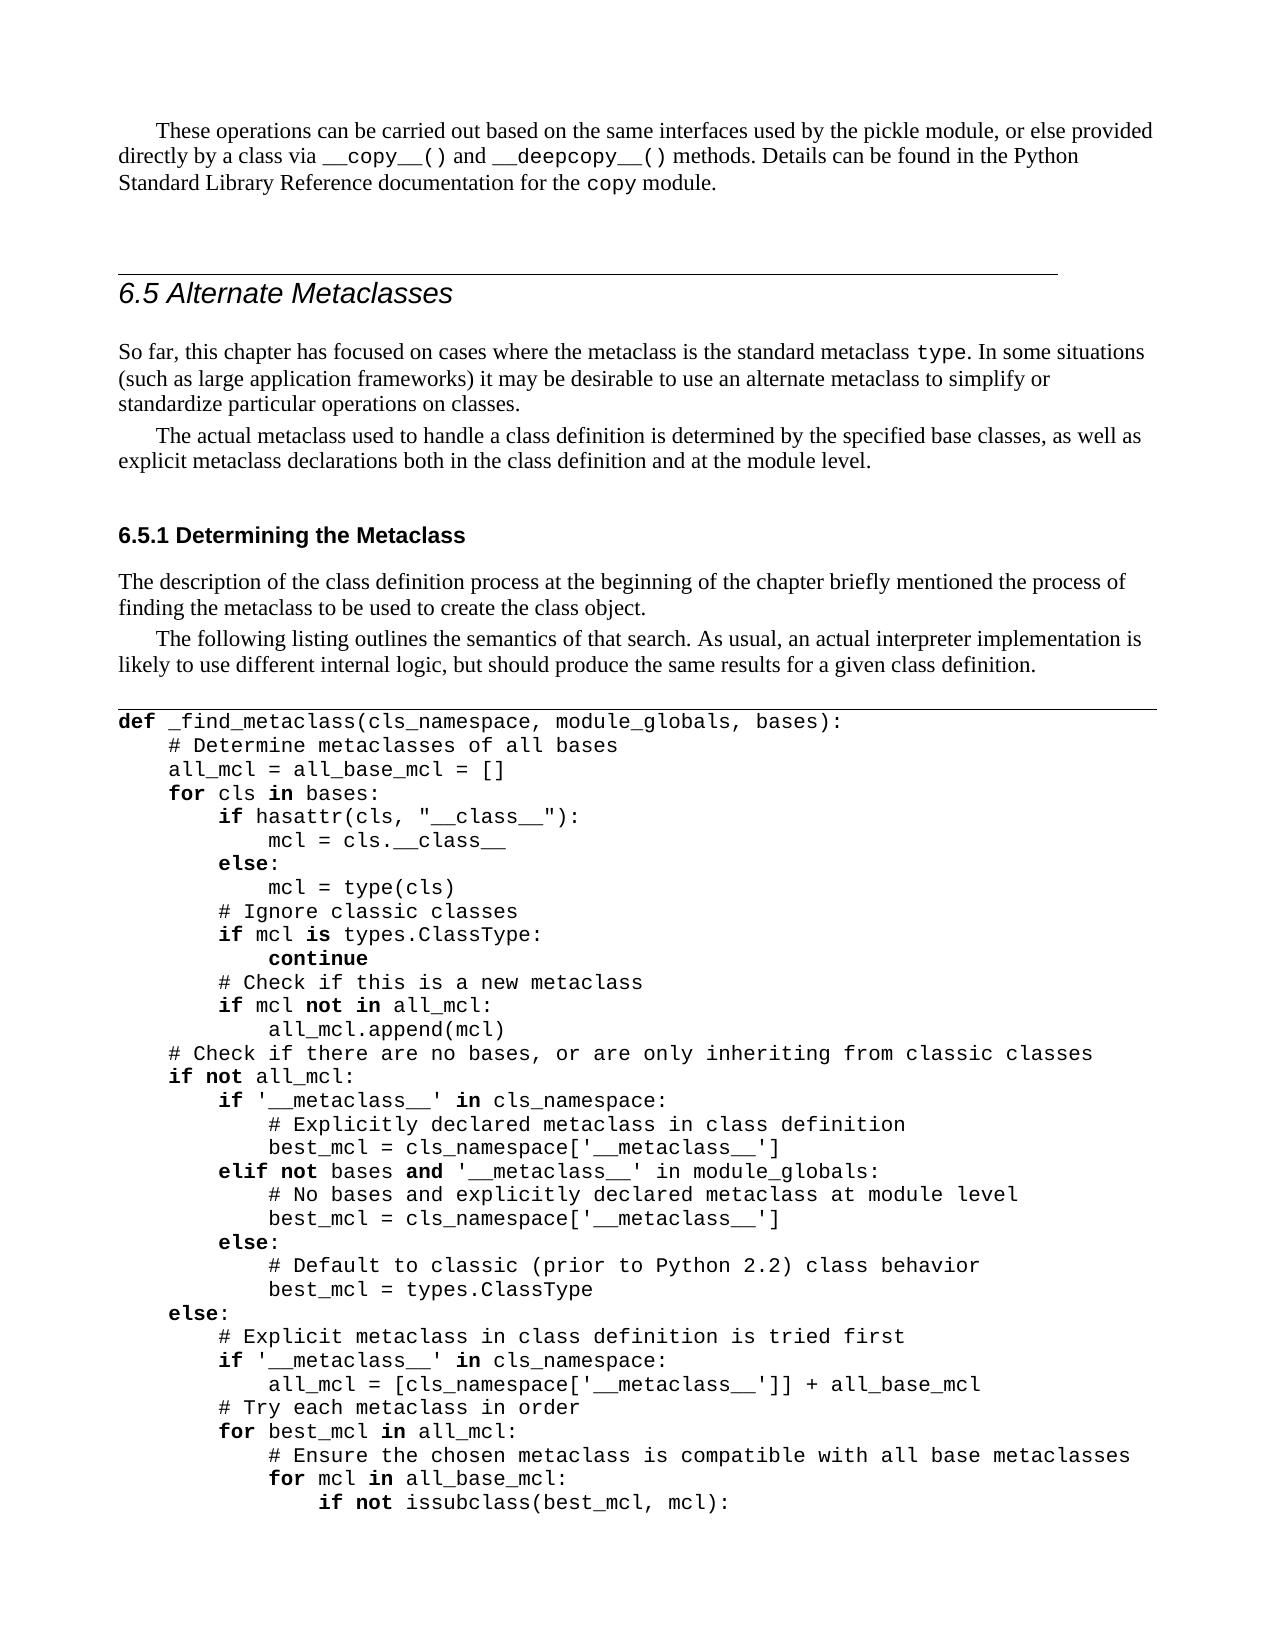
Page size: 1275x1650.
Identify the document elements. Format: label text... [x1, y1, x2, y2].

text if mcl is types.ClassType: [118, 924, 1157, 948]
text mcl = cls.__class__ [118, 830, 1157, 853]
text # Default to classic (prior to Python 2.2) class behavior [118, 1255, 1157, 1279]
text # Explicit metaclass in class definition is tried first [118, 1326, 1157, 1350]
text The actual metaclass used to handle a class definition is determined by the specified base classes, as well as explicit metaclass declarations both in the class definition and at the module level. [118, 423, 1157, 473]
text best_mcl = cls_namespace['__metaclass__'] [118, 1137, 1157, 1161]
text all_mcl = [cls_namespace['__metaclass__']] + all_base_mcl [118, 1374, 1157, 1397]
text else: [118, 853, 1157, 877]
text # Check if there are no bases, or are only inheriting from classic classes [118, 1043, 1157, 1066]
text These operations can be carried out based on the same interfaces used by the pickle module, or else provided directly by a class via __copy__() and __deepcopy__() methods. Details can be found in the Python Standard Library Reference documentation for the copy module. [118, 118, 1157, 197]
text if not all_mcl: [118, 1066, 1157, 1090]
text if '__metaclass__' in cls_namespace: [118, 1350, 1157, 1374]
text # Ignore classic classes [118, 901, 1157, 924]
text # Check if this is a new metaclass [118, 972, 1157, 995]
text # Determine metaclasses of all bases [118, 735, 1157, 759]
text # Explicitly declared metaclass in class definition [118, 1113, 1157, 1137]
text def _find_metaclass(cls_namespace, module_globals, bases): [118, 710, 1157, 735]
text # Ensure the chosen metaclass is compatible with all base metaclasses [118, 1444, 1157, 1468]
text for mcl in all_base_mcl: [118, 1468, 1157, 1492]
subtitle 6.5.1 Determining the Metaclass [118, 517, 1157, 548]
subtitle 6.5 Alternate Metaclasses [118, 275, 1058, 310]
text # Try each metaclass in order [118, 1397, 1157, 1421]
text for best_mcl in all_mcl: [118, 1421, 1157, 1444]
text elif not bases and '__metaclass__' in module_globals: [118, 1161, 1157, 1184]
text else: [118, 1303, 1157, 1326]
text if hasattr(cls, "__class__"): [118, 806, 1157, 830]
text if not issubclass(best_mcl, mcl): [118, 1492, 1157, 1516]
text if '__metaclass__' in cls_namespace: [118, 1090, 1157, 1113]
text if mcl not in all_mcl: [118, 995, 1157, 1019]
text else: [118, 1232, 1157, 1255]
text The following listing outlines the semantics of that search. As usual, an actual interpreter implementation is likely to use different internal logic, but should produce the same results for a given class definition. [118, 626, 1157, 677]
text continue [118, 948, 1157, 972]
text So far, this chapter has focused on cases where the metaclass is the standard metaclass type. In some situations (such as large application frameworks) it may be desirable to use an alternate metaclass to simplify or standardize particular operations on classes. [118, 339, 1157, 416]
text all_mcl = all_base_mcl = [] [118, 759, 1157, 782]
text all_mcl.append(mcl) [118, 1019, 1157, 1043]
text mcl = type(cls) [118, 877, 1157, 901]
text # No bases and explicitly declared metaclass at module level [118, 1184, 1157, 1208]
text best_mcl = cls_namespace['__metaclass__'] [118, 1208, 1157, 1232]
text for cls in bases: [118, 782, 1157, 806]
text The description of the class definition process at the beginning of the chapter briefly mentioned the process of finding the metaclass to be used to create the class object. [118, 569, 1157, 620]
text best_mcl = types.ClassType [118, 1279, 1157, 1303]
